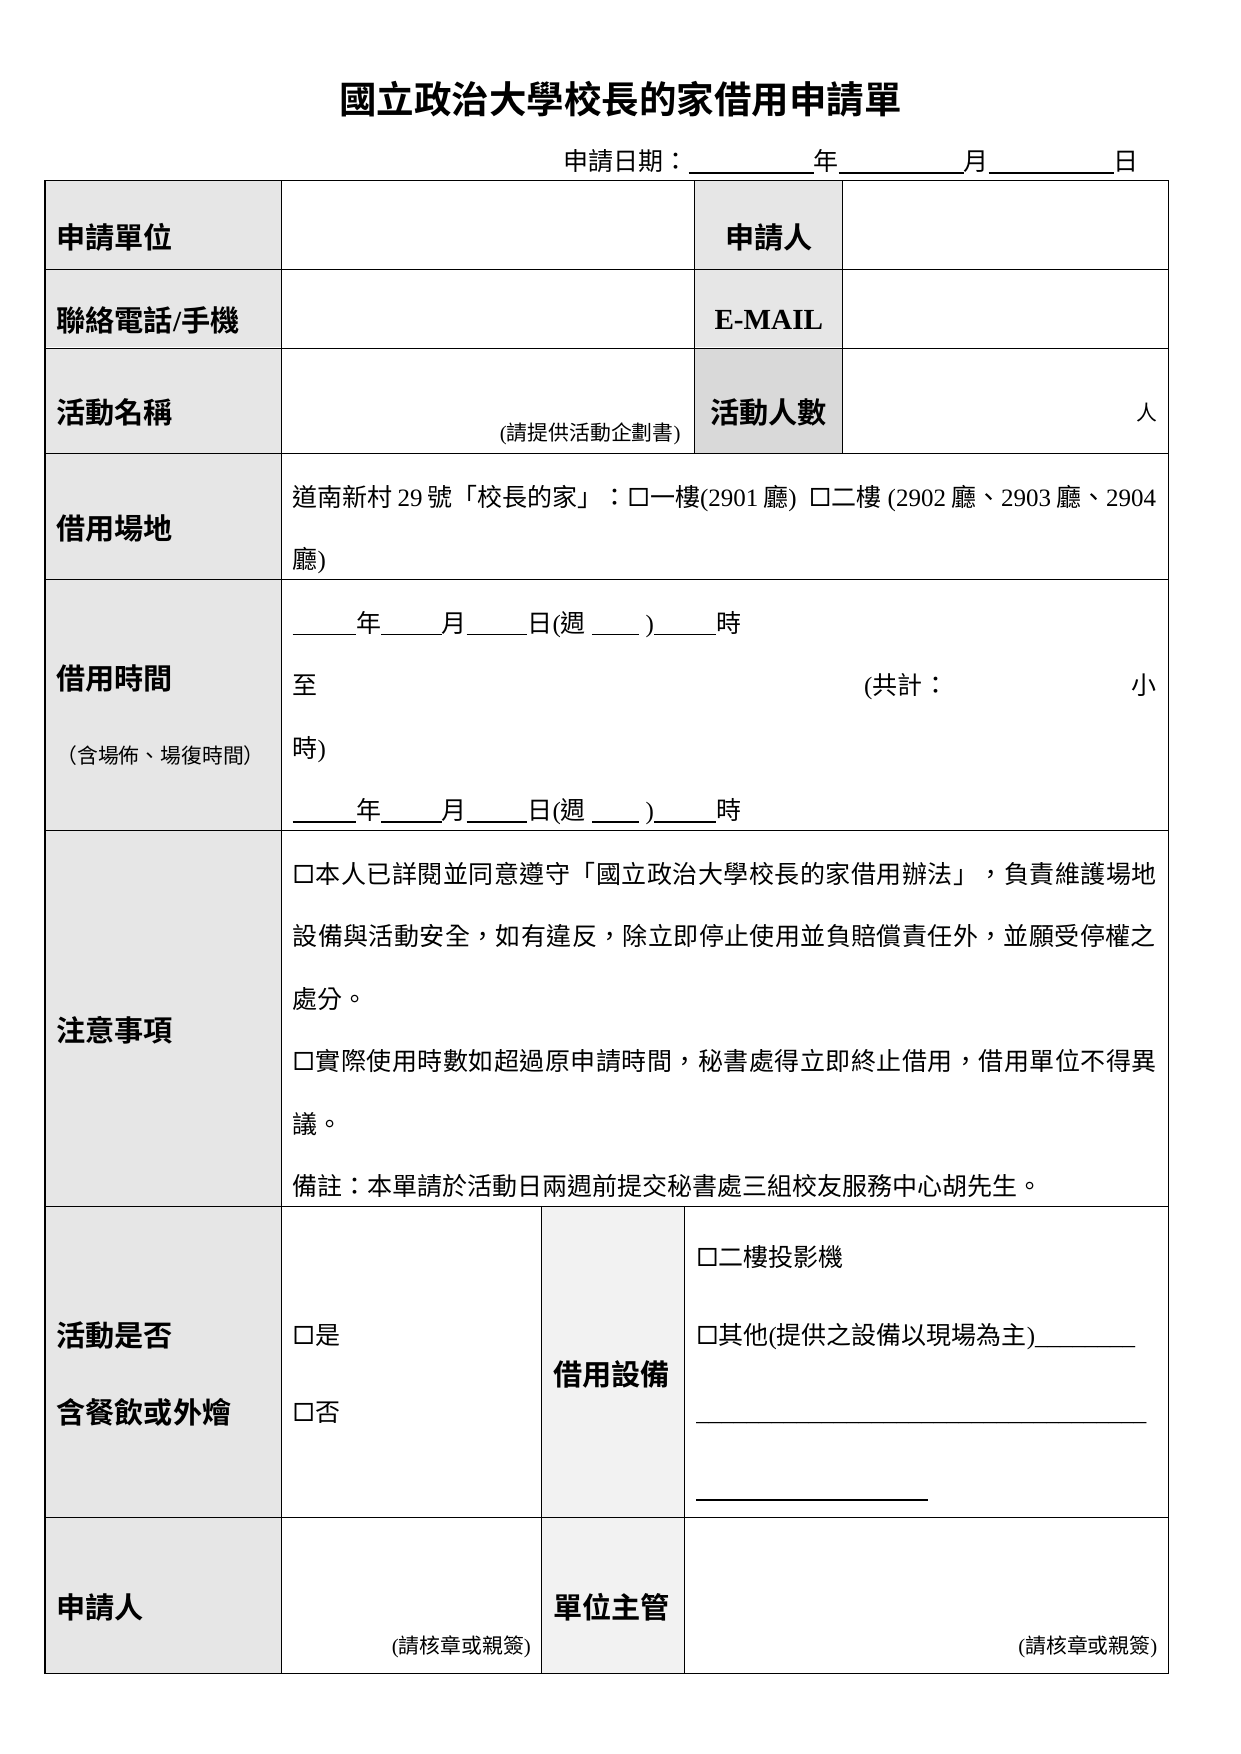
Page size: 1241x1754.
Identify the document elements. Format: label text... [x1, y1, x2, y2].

table_cell 人 [843, 349, 1168, 453]
table_header 申請人 [695, 181, 842, 269]
table_cell 本人已詳閱並同意遵守「國立政治大學校長的家借用辦法」，負責維護場地設備與活動安全，如有違反，除立即停止使用並負賠償責任外，並願受停權之處分。 實際使用時數如超過原申請時間，秘書處得立即終止借用，借用單位不得異議。 備註：本單請於活動日兩週前提交秘書處三組校友服務中心胡先生。 [282, 831, 1168, 1206]
text 申請日期： 年 月 日 [75, 118, 1138, 180]
table_cell 是 否 [282, 1207, 541, 1517]
table_cell 注意事項 [46, 831, 281, 1206]
table_cell (請核章或親簽) [685, 1518, 1168, 1673]
table_cell 借用設備 [542, 1207, 684, 1517]
table_cell 年 月 日(週 ) 時 至 (共計： 小時) 年 月 日(週 ) 時 [282, 580, 1168, 830]
table_cell (請提供活動企劃書) [282, 349, 694, 453]
table_cell 聯絡電話/手機 [46, 270, 281, 347]
table_cell 借用場地 [46, 454, 281, 579]
table_cell 活動人數 [695, 349, 842, 453]
table_header [843, 181, 1168, 269]
table_cell (請核章或親簽) [282, 1518, 541, 1673]
table_cell 活動是否 含餐飲或外燴 [46, 1207, 281, 1517]
table_cell 申請人 [46, 1518, 281, 1673]
table_header 申請單位 [46, 181, 281, 269]
table_header [282, 181, 694, 269]
table_cell [282, 270, 694, 347]
table_cell 借用時間 （含場佈、場復時間） [46, 580, 281, 830]
table_cell E-MAIL [695, 270, 842, 347]
table_cell 道南新村29號「校長的家」：一樓(2901廳) 二樓 (2902廳、2903廳、2904廳) [282, 454, 1168, 579]
text 國立政治大學校長的家借用申請單 [75, 55, 1165, 118]
table_cell 二樓投影機 其他(提供之設備以現場為主)________ ____________________________________ [685, 1207, 1168, 1517]
table_cell 活動名稱 [46, 349, 281, 453]
table_cell [843, 270, 1168, 347]
table_cell 單位主管 [542, 1518, 684, 1673]
